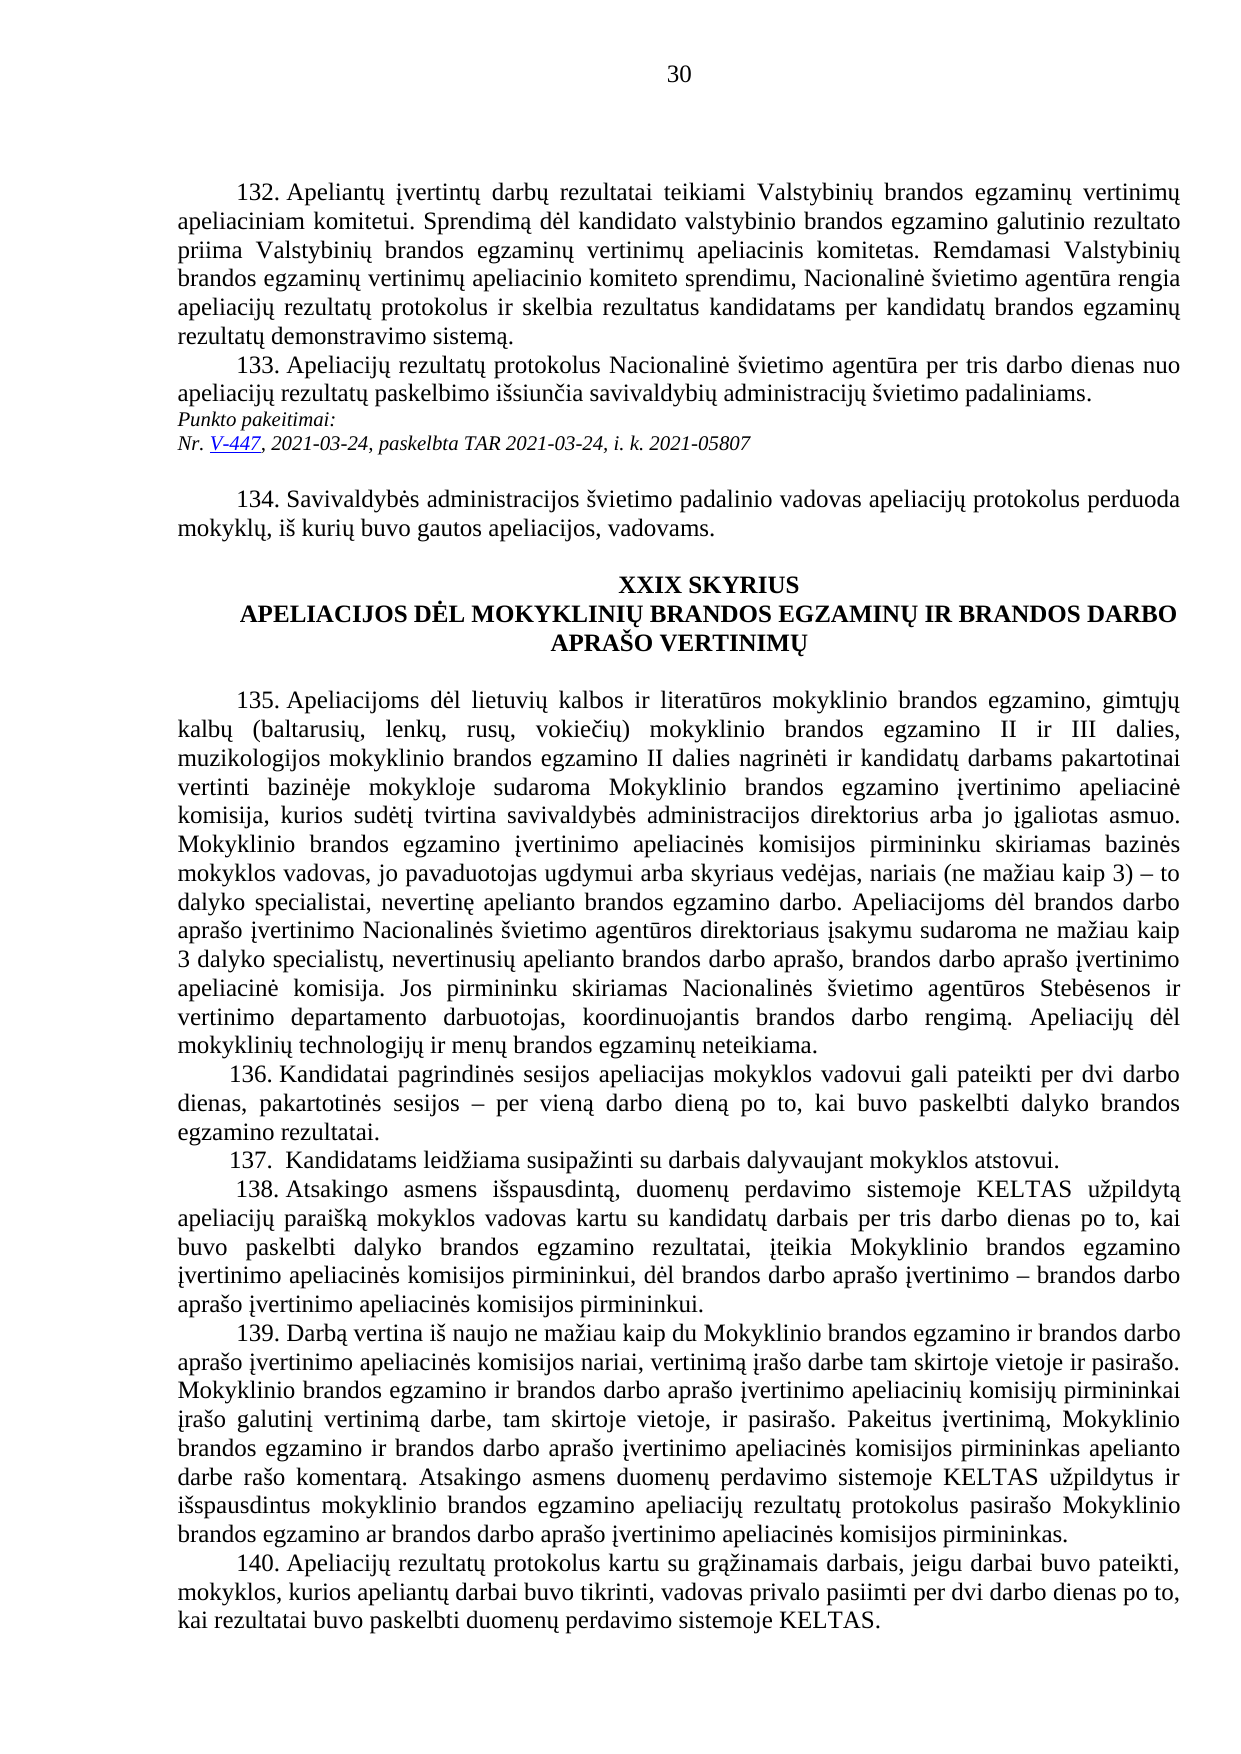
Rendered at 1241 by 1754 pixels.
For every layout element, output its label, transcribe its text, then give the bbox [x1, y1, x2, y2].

text 134. Savivaldybės administracijos švietimo padalinio vadovas apeliacijų protokolus perduoda mokyklų, iš kurių buvo gautos apeliacijos, vadovams. [177, 484, 1181, 542]
text 137. Kandidatams leidžiama susipažinti su darbais dalyvaujant mokyklos atstovui. [177, 1145, 1181, 1174]
text 140. Apeliacijų rezultatų protokolus kartu su grąžinamais darbais, jeigu darbai buvo pateikti, mokyklos, kurios apeliantų darbai buvo tikrinti, vadovas privalo pasiimti per dvi darbo dienas po to, kai rezultatai buvo paskelbti duomenų perdavimo sistemoje KELTAS. [177, 1548, 1181, 1634]
text Nr. V-447, 2021-03-24, paskelbta TAR 2021-03-24, i. k. 2021-05807 [177, 431, 1181, 455]
text 132. Apeliantų įvertintų darbų rezultatai teikiami Valstybinių brandos egzaminų vertinimų apeliaciniam komitetui. Sprendimą dėl kandidato valstybinio brandos egzamino galutinio rezultato priima Valstybinių brandos egzaminų vertinimų apeliacinis komitetas. Remdamasi Valstybinių brandos egzaminų vertinimų apeliacinio komiteto sprendimu, Nacionalinė švietimo agentūra rengia apeliacijų rezultatų protokolus ir skelbia rezultatus kandidatams per kandidatų brandos egzaminų rezultatų demonstravimo sistemą. [177, 177, 1181, 350]
text XXIX SKYRIUS [177, 570, 1181, 599]
text Punkto pakeitimai: [177, 407, 1181, 431]
text 138. Atsakingo asmens išspausdintą, duomenų perdavimo sistemoje KELTAS užpildytą apeliacijų paraišką mokyklos vadovas kartu su kandidatų darbais per tris darbo dienas po to, kai buvo paskelbti dalyko brandos egzamino rezultatai, įteikia Mokyklinio brandos egzamino įvertinimo apeliacinės komisijos pirmininkui, dėl brandos darbo aprašo įvertinimo – brandos darbo aprašo įvertinimo apeliacinės komisijos pirmininkui. [177, 1174, 1181, 1318]
text APELIACIJOS DĖL MOKYKLINIŲ BRANDOS EGZAMINŲ IR BRANDOS DARBO APRAŠO VERTINIMŲ [177, 599, 1181, 657]
text 133. Apeliacijų rezultatų protokolus Nacionalinė švietimo agentūra per tris darbo dienas nuo apeliacijų rezultatų paskelbimo išsiunčia savivaldybių administracijų švietimo padaliniams. [177, 350, 1181, 407]
text 139. Darbą vertina iš naujo ne mažiau kaip du Mokyklinio brandos egzamino ir brandos darbo aprašo įvertinimo apeliacinės komisijos nariai, vertinimą įrašo darbe tam skirtoje vietoje ir pasirašo. Mokyklinio brandos egzamino ir brandos darbo aprašo įvertinimo apeliacinių komisijų pirmininkai įrašo galutinį vertinimą darbe, tam skirtoje vietoje, ir pasirašo. Pakeitus įvertinimą, Mokyklinio brandos egzamino ir brandos darbo aprašo įvertinimo apeliacinės komisijos pirmininkas apelianto darbe rašo komentarą. Atsakingo asmens duomenų perdavimo sistemoje KELTAS užpildytus ir išspausdintus mokyklinio brandos egzamino apeliacijų rezultatų protokolus pasirašo Mokyklinio brandos egzamino ar brandos darbo aprašo įvertinimo apeliacinės komisijos pirmininkas. [177, 1318, 1181, 1548]
text 136. Kandidatai pagrindinės sesijos apeliacijas mokyklos vadovui gali pateikti per dvi darbo dienas, pakartotinės sesijos – per vieną darbo dieną po to, kai buvo paskelbti dalyko brandos egzamino rezultatai. [177, 1059, 1181, 1145]
text 135. Apeliacijoms dėl lietuvių kalbos ir literatūros mokyklinio brandos egzamino, gimtųjų kalbų (baltarusių, lenkų, rusų, vokiečių) mokyklinio brandos egzamino II ir III dalies, muzikologijos mokyklinio brandos egzamino II dalies nagrinėti ir kandidatų darbams pakartotinai vertinti bazinėje mokykloje sudaroma Mokyklinio brandos egzamino įvertinimo apeliacinė komisija, kurios sudėtį tvirtina savivaldybės administracijos direktorius arba jo įgaliotas asmuo. Mokyklinio brandos egzamino įvertinimo apeliacinės komisijos pirmininku skiriamas bazinės mokyklos vadovas, jo pavaduotojas ugdymui arba skyriaus vedėjas, nariais (ne mažiau kaip 3) – to dalyko specialistai, nevertinę apelianto brandos egzamino darbo. Apeliacijoms dėl brandos darbo aprašo įvertinimo Nacionalinės švietimo agentūros direktoriaus įsakymu sudaroma ne mažiau kaip 3 dalyko specialistų, nevertinusių apelianto brandos darbo aprašo, brandos darbo aprašo įvertinimo apeliacinė komisija. Jos pirmininku skiriamas Nacionalinės švietimo agentūros Stebėsenos ir vertinimo departamento darbuotojas, koordinuojantis brandos darbo rengimą. Apeliacijų dėl mokyklinių technologijų ir menų brandos egzaminų neteikiama. [177, 685, 1181, 1059]
